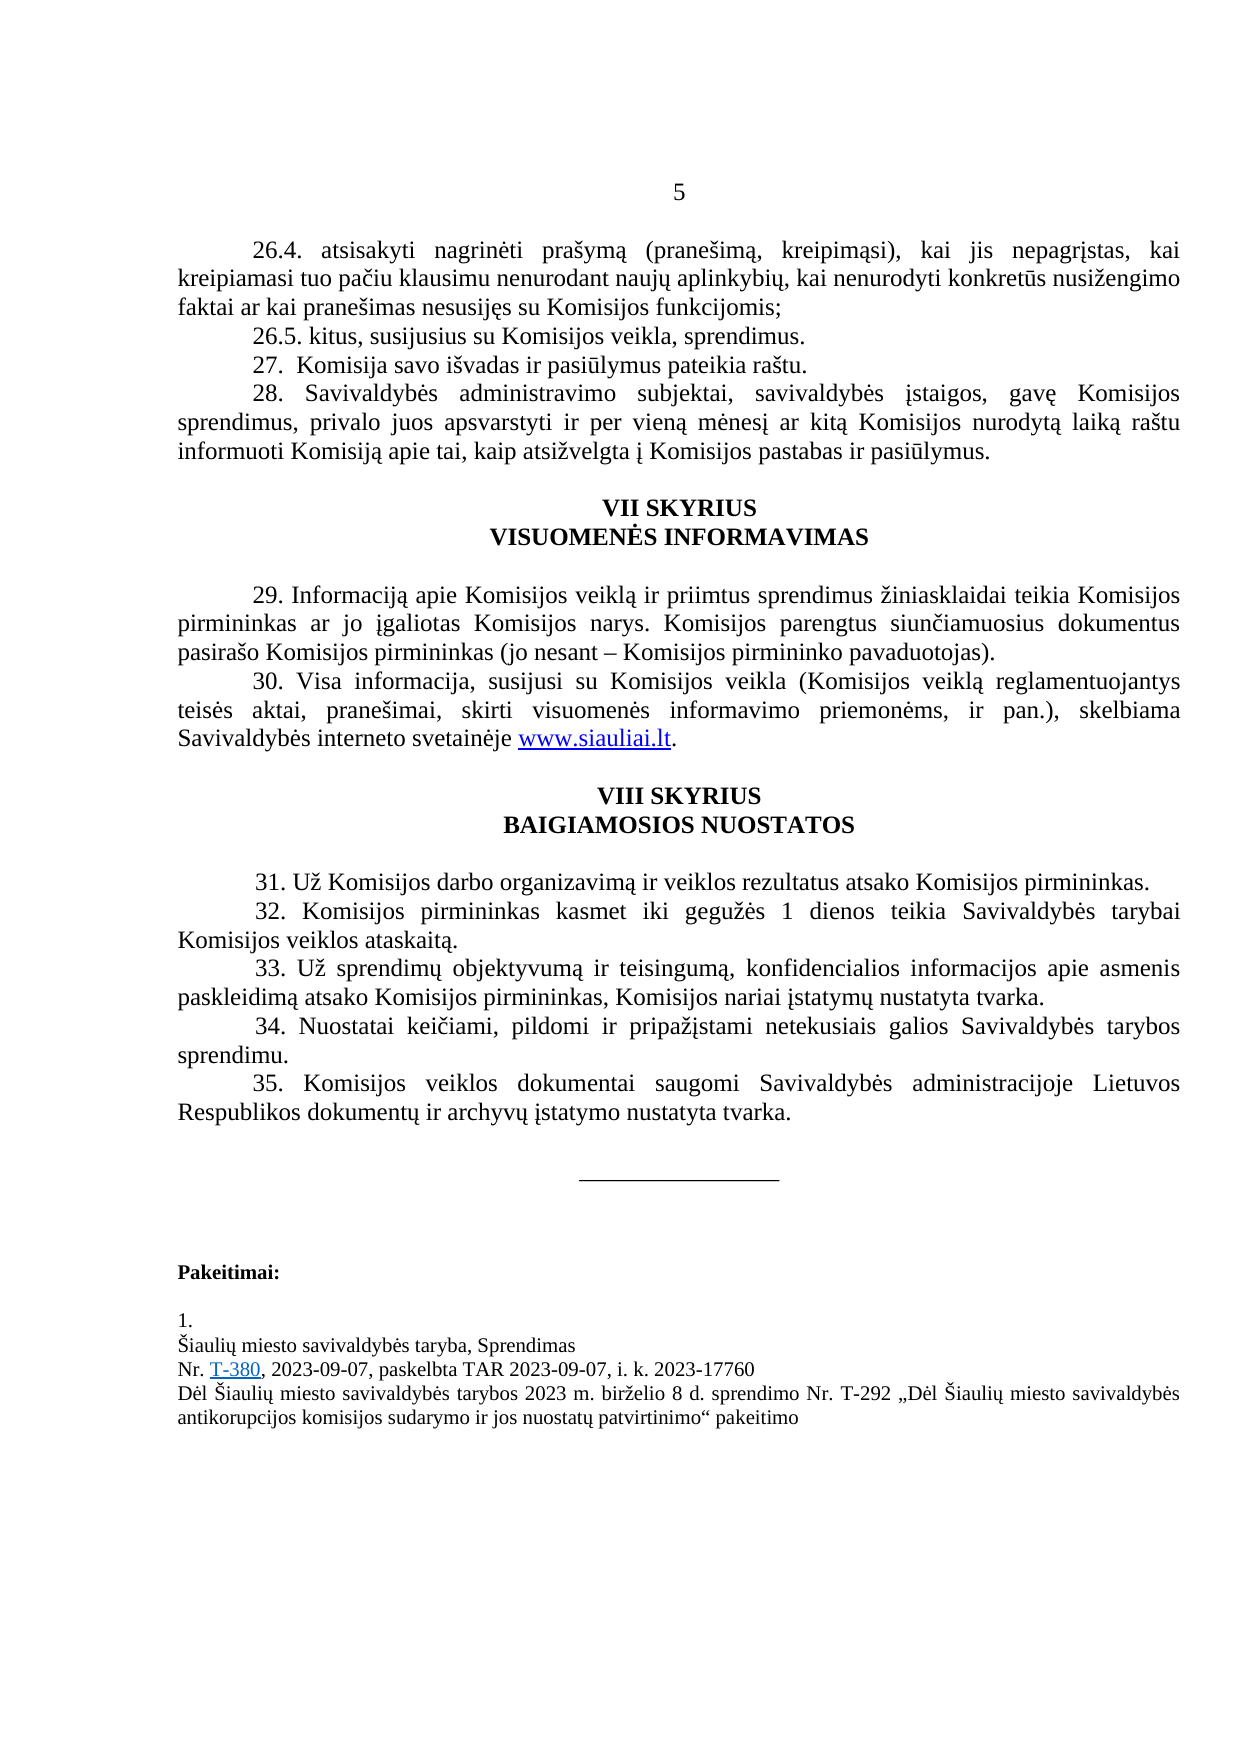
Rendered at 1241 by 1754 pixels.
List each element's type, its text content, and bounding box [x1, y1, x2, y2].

text Dėl Šiaulių miesto savivaldybės tarybos 2023 m. birželio 8 d. sprendimo Nr. T-292 „Dėl Šiaulių miesto savivaldybės antikorupcijos komisijos sudarymo ir jos nuostatų patvirtinimo“ pakeitimo [177, 1381, 1181, 1429]
text 26.5. kitus, susijusius su Komisijos veikla, sprendimus. [177, 321, 1181, 350]
text VII SKYRIUS [177, 493, 1181, 522]
text 32. Komisijos pirmininkas kasmet iki gegužės 1 dienos teikia Savivaldybės tarybai Komisijos veiklos ataskaitą. [177, 896, 1181, 953]
text VISUOMENĖS INFORMAVIMAS [177, 522, 1181, 551]
text 26.4. atsisakyti nagrinėti prašymą (pranešimą, kreipimąsi), kai jis nepagrįstas, kai kreipiamasi tuo pačiu klausimu nenurodant naujų aplinkybių, kai nenurodyti konkretūs nusižengimo faktai ar kai pranešimas nesusijęs su Komisijos funkcijomis; [177, 235, 1181, 321]
text 29. Informaciją apie Komisijos veiklą ir priimtus sprendimus žiniasklaidai teikia Komisijos pirmininkas ar jo įgaliotas Komisijos narys. Komisijos parengtus siunčiamuosius dokumentus pasirašo Komisijos pirmininkas (jo nesant – Komisijos pirmininko pavaduotojas). [177, 580, 1181, 666]
text Šiaulių miesto savivaldybės taryba, Sprendimas [177, 1332, 1181, 1357]
text Pakeitimai: [177, 1260, 1181, 1284]
text VIII SKYRIUS [177, 781, 1181, 810]
text 30. Visa informacija, susijusi su Komisijos veikla (Komisijos veiklą reglamentuojantys teisės aktai, pranešimai, skirti visuomenės informavimo priemonėms, ir pan.), skelbiama Savivaldybės interneto svetainėje www.siauliai.lt. [177, 666, 1181, 752]
text 28. Savivaldybės administravimo subjektai, savivaldybės įstaigos, gavę Komisijos sprendimus, privalo juos apsvarstyti ir per vieną mėnesį ar kitą Komisijos nurodytą laiką raštu informuoti Komisiją apie tai, kaip atsižvelgta į Komisijos pastabas ir pasiūlymus. [177, 378, 1181, 465]
text 35. Komisijos veiklos dokumentai saugomi Savivaldybės administracijoje Lietuvos Respublikos dokumentų ir archyvų įstatymo nustatyta tvarka. [177, 1068, 1181, 1126]
text 31. Už Komisijos darbo organizavimą ir veiklos rezultatus atsako Komisijos pirmininkas. [177, 867, 1181, 896]
text ________________ [177, 1155, 1181, 1183]
text 27. Komisija savo išvadas ir pasiūlymus pateikia raštu. [177, 350, 1181, 378]
text 1. [177, 1308, 1181, 1332]
text Nr. T-380, 2023-09-07, paskelbta TAR 2023-09-07, i. k. 2023-17760 [177, 1357, 1181, 1381]
text BAIGIAMOSIOS NUOSTATOS [177, 810, 1181, 838]
text 34. Nuostatai keičiami, pildomi ir pripažįstami netekusiais galios Savivaldybės tarybos sprendimu. [177, 1011, 1181, 1068]
text 33. Už sprendimų objektyvumą ir teisingumą, konfidencialios informacijos apie asmenis paskleidimą atsako Komisijos pirmininkas, Komisijos nariai įstatymų nustatyta tvarka. [177, 953, 1181, 1011]
